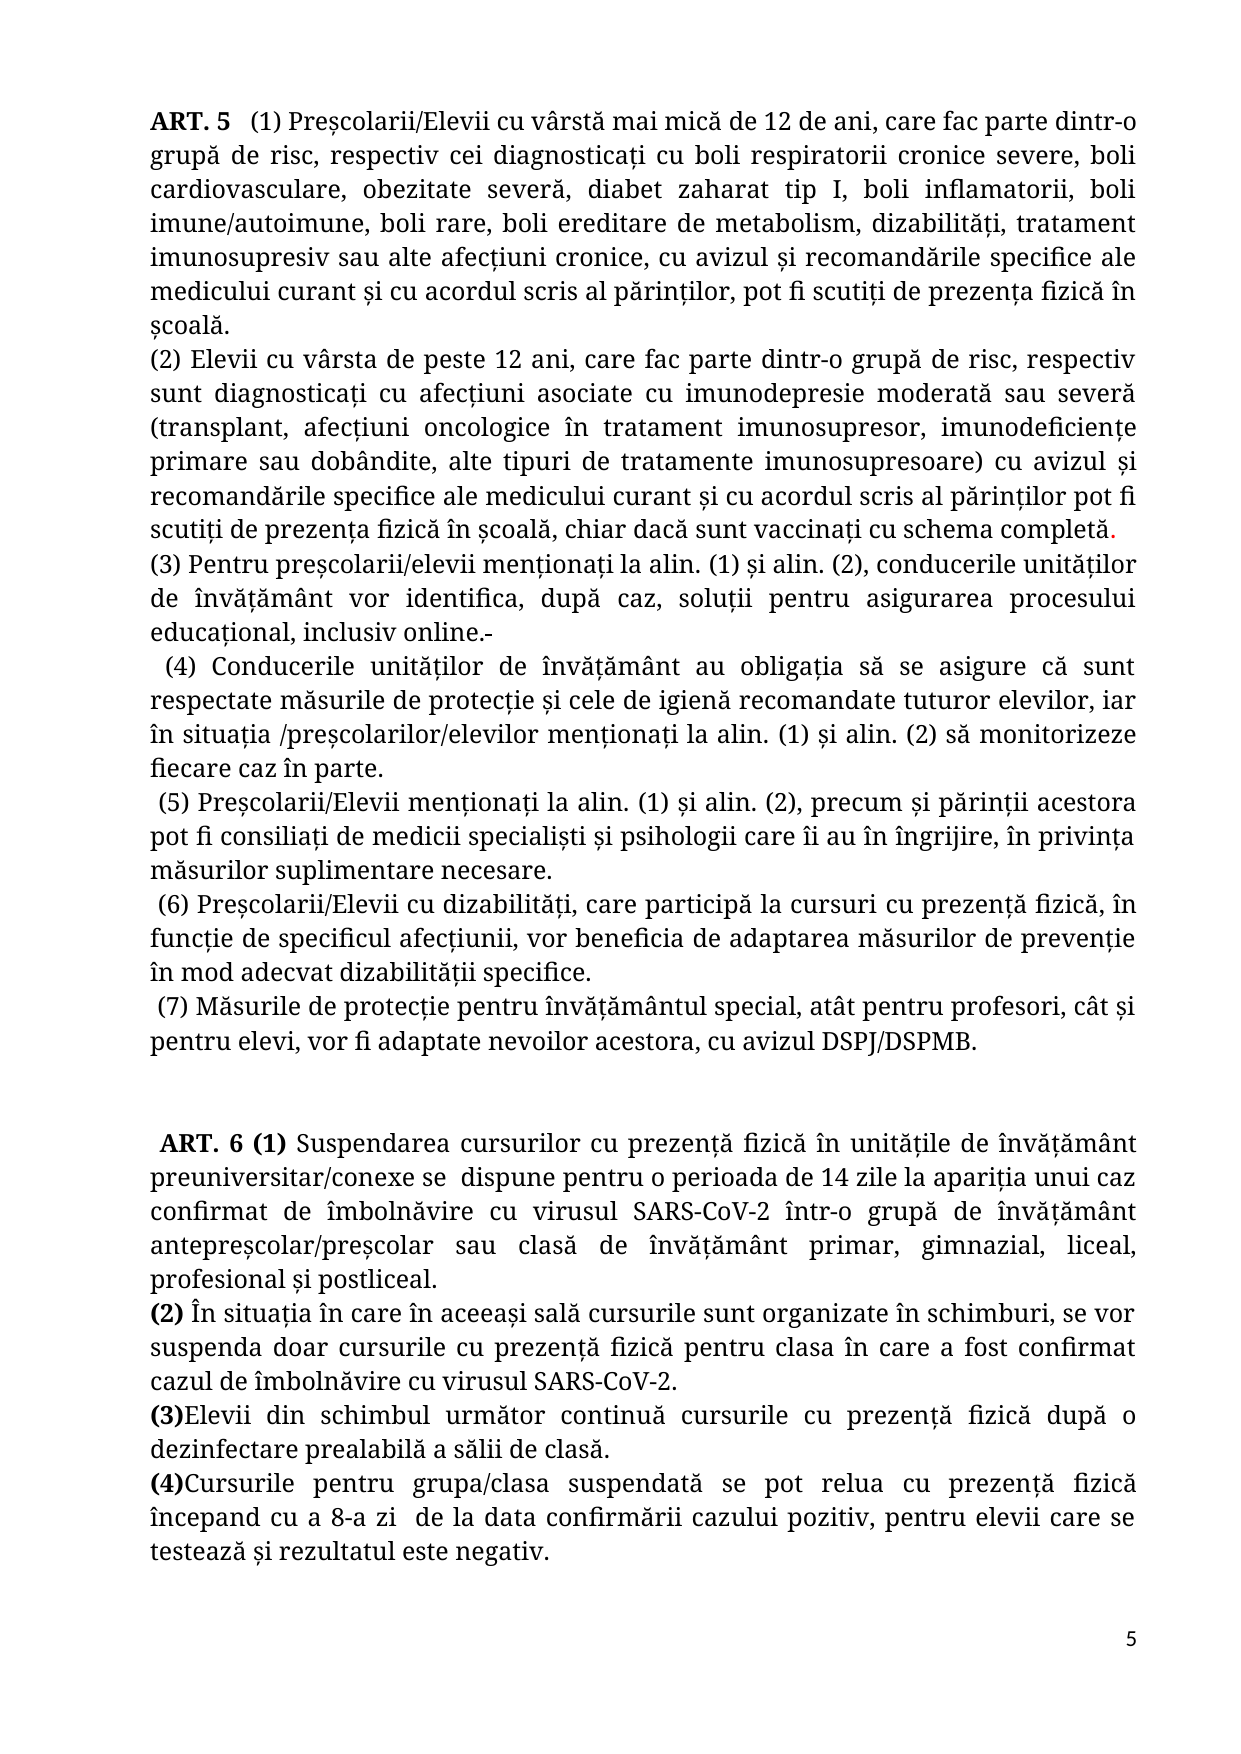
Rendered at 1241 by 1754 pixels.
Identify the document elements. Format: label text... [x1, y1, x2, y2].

text (7) Măsurile de protecţie pentru învăţământul special, atât pentru profesori, cât şi pentru elevi, vor fi adaptate nevoilor acestora, cu avizul DSPJ/DSPMB. [150, 989, 1137, 1057]
text (2) Elevii cu vârsta de peste 12 ani, care fac parte dintr-o grupă de risc, respectiv sunt diagnosticați cu afecțiuni asociate cu imunodepresie moderată sau severă (transplant, afecțiuni oncologice în tratament imunosupresor, imunodeficiențe primare sau dobândite, alte tipuri de tratamente imunosupresoare) cu avizul și recomandările specifice ale medicului curant și cu acordul scris al părinților pot fi scutiți de prezența fizică în școală, chiar dacă sunt vaccinați cu schema completă. [150, 342, 1137, 546]
text (3)Elevii din schimbul următor continuă cursurile cu prezență fizică după o dezinfectare prealabilă a sălii de clasă. [150, 1398, 1137, 1466]
text (2) În situaţia în care în aceeaşi sală cursurile sunt organizate în schimburi, se vor suspenda doar cursurile cu prezență fizică pentru clasa în care a fost confirmat cazul de îmbolnăvire cu virusul SARS-CoV-2. [150, 1296, 1137, 1398]
text (4) Conducerile unităţilor de învăţământ au obligaţia să se asigure că sunt respectate măsurile de protecţie şi cele de igienă recomandate tuturor elevilor, iar în situaţia /preşcolarilor/elevilor menţionaţi la alin. (1) și alin. (2) să monitorizeze fiecare caz în parte. [150, 648, 1137, 785]
text (6) Preşcolarii/Elevii cu dizabilităţi, care participă la cursuri cu prezență fizică, în funcţie de specificul afecţiunii, vor beneficia de adaptarea măsurilor de prevenţie în mod adecvat dizabilităţii specifice. [150, 887, 1137, 989]
text (3) Pentru preşcolarii/elevii menţionaţi la alin. (1) și alin. (2), conducerile unităţilor de învăţământ vor identifica, după caz, soluţii pentru asigurarea procesului educaţional, inclusiv online. [150, 546, 1137, 648]
text ART. 5 (1) Preşcolarii/Elevii cu vârstă mai mică de 12 de ani, care fac parte dintr-o grupă de risc, respectiv cei diagnosticaţi cu boli respiratorii cronice severe, boli cardiovasculare, obezitate severă, diabet zaharat tip I, boli inflamatorii, boli imune/autoimune, boli rare, boli ereditare de metabolism, dizabilităţi, tratament imunosupresiv sau alte afecţiuni cronice, cu avizul şi recomandările specifice ale medicului curant şi cu acordul scris al părinţilor, pot fi scutiţi de prezenţa fizică în şcoală. [150, 103, 1137, 342]
text (4)Cursurile pentru grupa/clasa suspendată se pot relua cu prezență fizică începand cu a 8-a zi de la data confirmării cazului pozitiv, pentru elevii care se testează și rezultatul este negativ. [150, 1466, 1137, 1568]
text ART. 6 (1) Suspendarea cursurilor cu prezență fizică în unitățile de învățământ preuniversitar/conexe se dispune pentru o perioada de 14 zile la apariţia unui caz confirmat de îmbolnăvire cu virusul SARS-CoV-2 într-o grupă de învățământ antepreșcolar/preșcolar sau clasă de învățământ primar, gimnazial, liceal, profesional şi postliceal. [150, 1125, 1137, 1296]
text (5) Preşcolarii/Elevii menţionaţi la alin. (1) și alin. (2), precum şi părinţii acestora pot fi consiliaţi de medicii specialişti şi psihologii care îi au în îngrijire, în privinţa măsurilor suplimentare necesare. [150, 785, 1137, 887]
